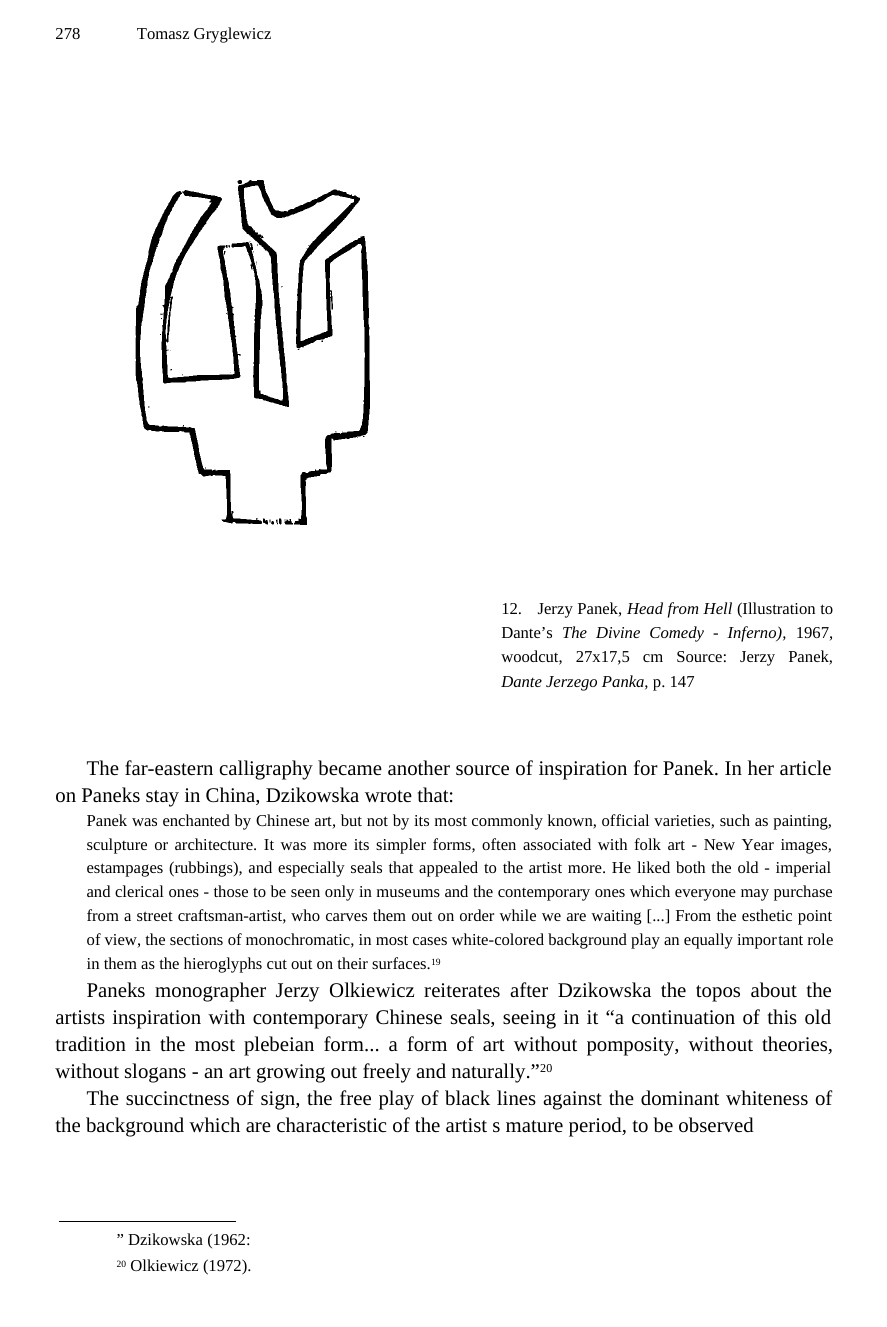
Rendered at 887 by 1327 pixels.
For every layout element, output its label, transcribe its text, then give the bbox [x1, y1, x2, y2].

text Tomasz Gryglewicz [137, 24, 289, 43]
text Paneks monographer Jerzy Olkiewicz reiterates after Dzikowska the topos about the artists inspiration with contemporary Chinese seals, seeing in it “a continuation of this old tradition in the most plebeian form... a form of art without pomposity, with­out theories, without slogans - an art growing out freely and naturally.”20 [55, 978, 833, 1083]
text 278 [55, 24, 87, 43]
text The succinctness of sign, the free play of black lines against the dominant whiteness of the background which are characteristic of the artist s mature period, to be observed [55, 1086, 833, 1137]
text Panek was enchanted by Chinese art, but not by its most commonly known, official varieties, such as painting, sculpture or architecture. It was more its simpler forms, often associated with folk art - New Year images, estampages (rubbings), and especially seals that appealed to the artist more. He liked both the old - imperial and clerical ones - those to be seen only in muse­ums and the contemporary ones which everyone may purchase from a street craftsman-artist, who carves them out on order while we are waiting [...] From the esthetic point of view, the sections of monochromatic, in most cases white-colored background play an equally impor­tant role in them as the hieroglyphs cut out on their surfaces.19 [86, 810, 833, 973]
text ” Dzikowska (1962: 8). [85, 1229, 263, 1249]
picture [135, 180, 370, 525]
list Jerzy Panek, Head from Hell (Illus­tration to Dante’s The Divine Comedy - Inferno), 1967, woodcut, 27x17,5 cm Source: Jerzy Panek, Dante Jerzego Panka, p. 147 [501, 598, 833, 691]
text 20 Olkiewicz (1972). [85, 1256, 263, 1275]
text The far-eastern calligraphy became another source of inspiration for Panek. In her article on Paneks stay in China, Dzikowska wrote that: [55, 756, 833, 807]
